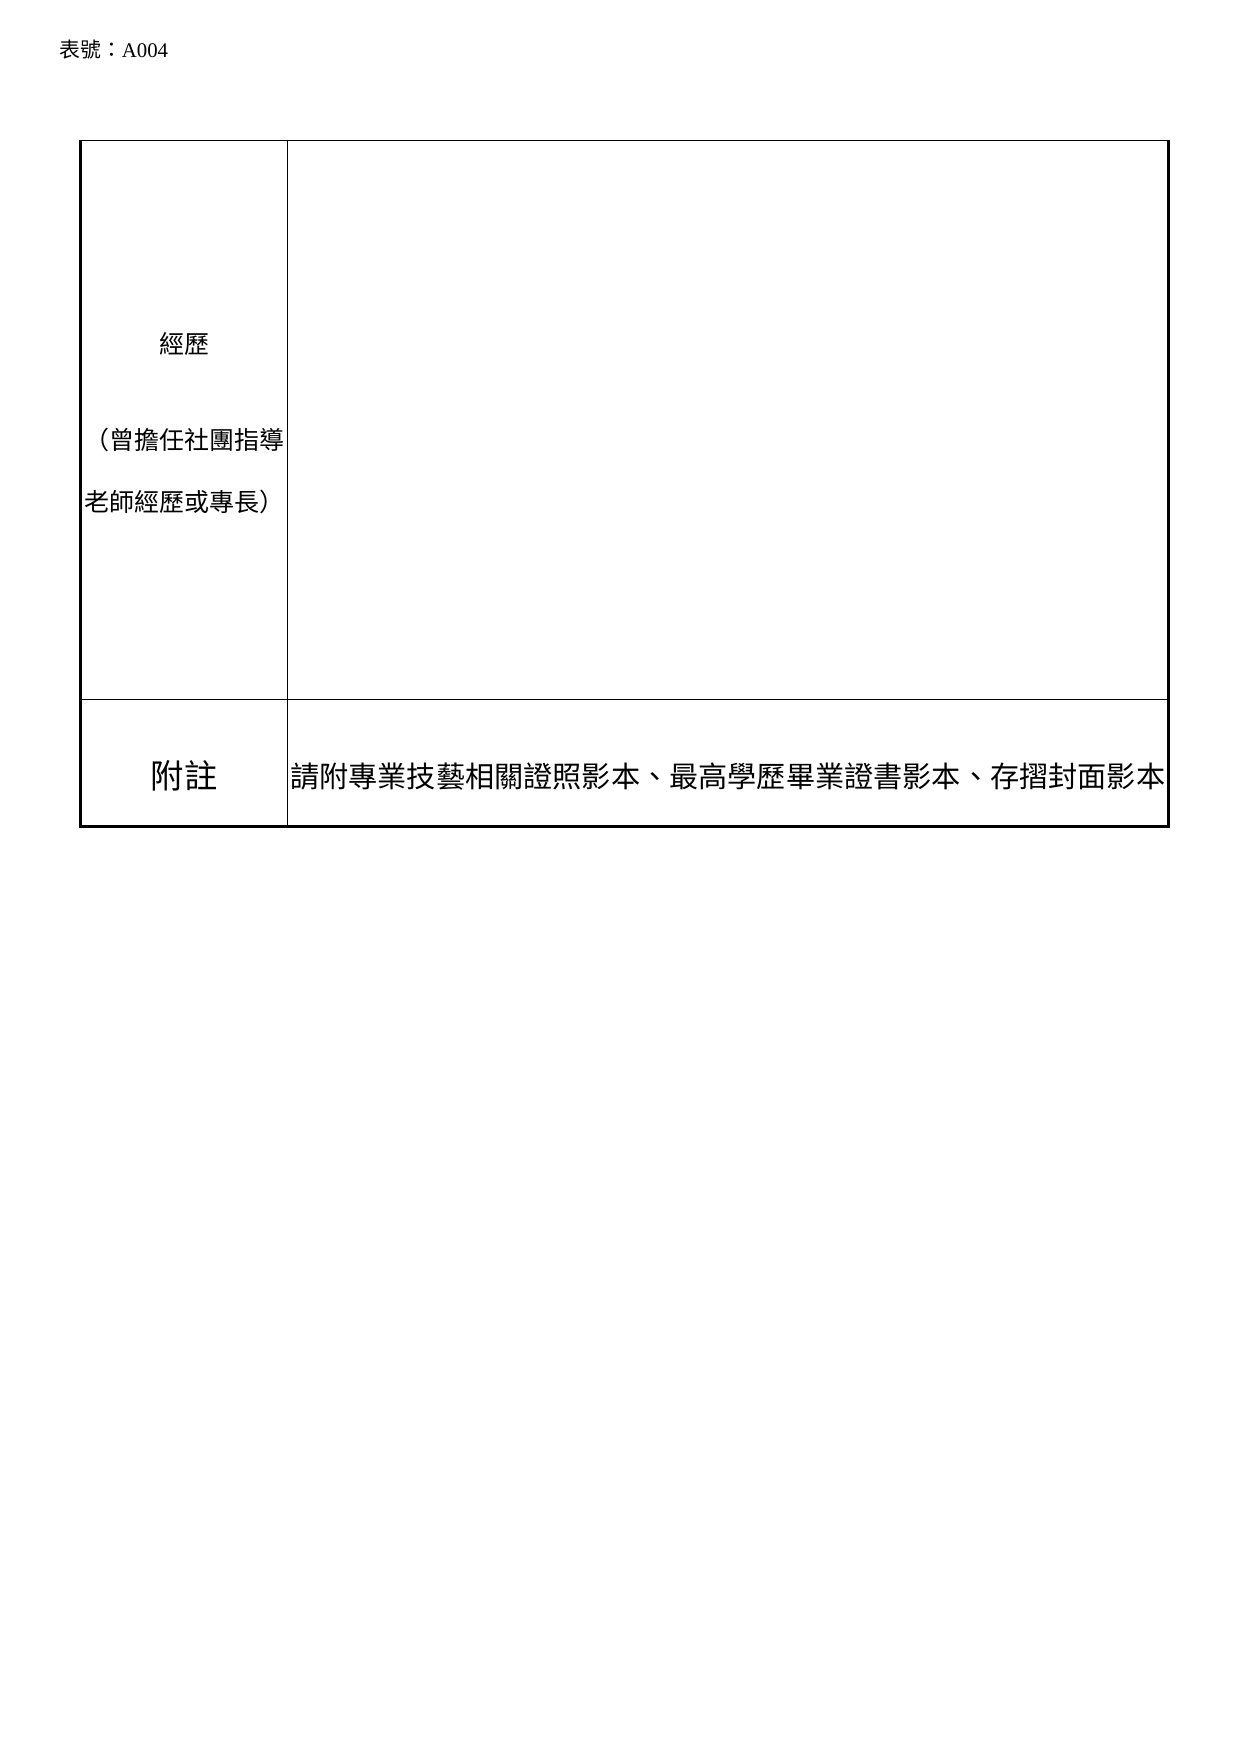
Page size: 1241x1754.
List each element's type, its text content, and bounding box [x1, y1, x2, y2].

table_cell 經歷 （曾擔任社團指導老師經歷或專長） [82, 141, 287, 699]
table_cell [1170, 699, 1176, 825]
table_header [1170, 140, 1176, 699]
table_cell 請附專業技藝相關證照影本、最高學歷畢業證書影本、存摺封面影本 [288, 700, 1167, 825]
table_cell 附註 [82, 700, 287, 825]
table_cell [288, 141, 1167, 699]
